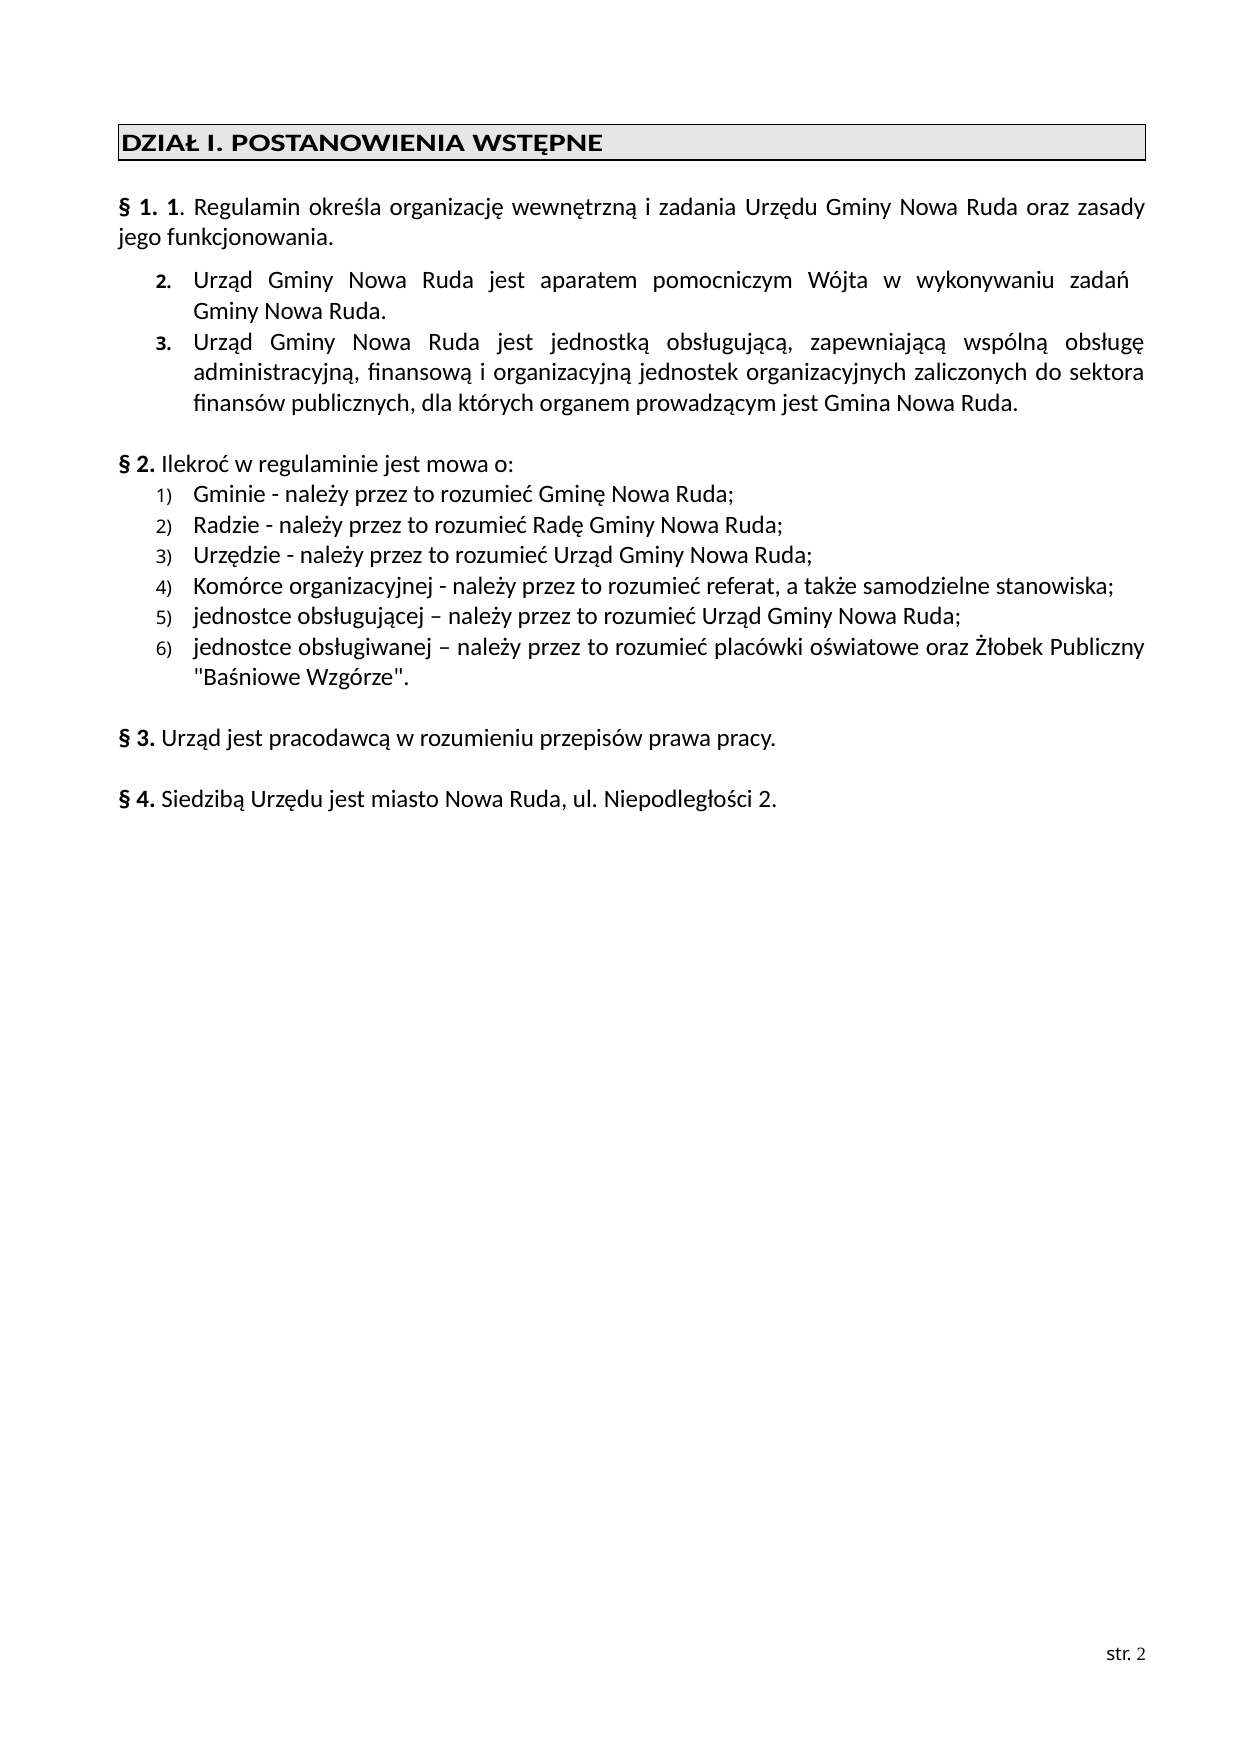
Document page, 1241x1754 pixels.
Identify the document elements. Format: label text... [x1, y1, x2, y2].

text § 3. Urząd jest pracodawcą w rozumieniu przepisów prawa pracy. [118, 722, 1146, 753]
list Komórce organizacyjnej - należy przez to rozumieć referat, a także samodzielne stanowiska; [156, 570, 1146, 600]
list Urzędzie - należy przez to rozumieć Urząd Gminy Nowa Ruda; [156, 539, 1146, 570]
list Radzie - należy przez to rozumieć Radę Gminy Nowa Ruda; [156, 509, 1146, 539]
text DZIAŁ I. POSTANOWIENIA WSTĘPNE [119, 125, 1145, 159]
text § 1. 1. Regulamin określa organizację wewnętrzną i zadania Urzędu Gminy Nowa Ruda oraz zasady jego funkcjonowania. [118, 191, 1146, 252]
list Gminie - należy przez to rozumieć Gminę Nowa Ruda; [156, 478, 1146, 509]
text § 4. Siedzibą Urzędu jest miasto Nowa Ruda, ul. Niepodległości 2. [118, 783, 1146, 814]
list jednostce obsługującej – należy przez to rozumieć Urząd Gminy Nowa Ruda; [156, 600, 1146, 631]
list Urząd Gminy Nowa Ruda jest jednostką obsługującą, zapewniającą wspólną obsługę administracyjną, finansową i organizacyjną jednostek organizacyjnych zaliczonych do sektora finansów publicznych, dla których organem prowadzącym jest Gmina Nowa Ruda. [156, 326, 1146, 417]
list jednostce obsługiwanej – należy przez to rozumieć placówki oświatowe oraz Żłobek Publiczny "Baśniowe Wzgórze". [156, 631, 1146, 692]
list Urząd Gminy Nowa Ruda jest aparatem pomocniczym Wójta w wykonywaniu zadań Gminy Nowa Ruda. [156, 264, 1146, 326]
text § 2. Ilekroć w regulaminie jest mowa o: [118, 448, 1146, 478]
